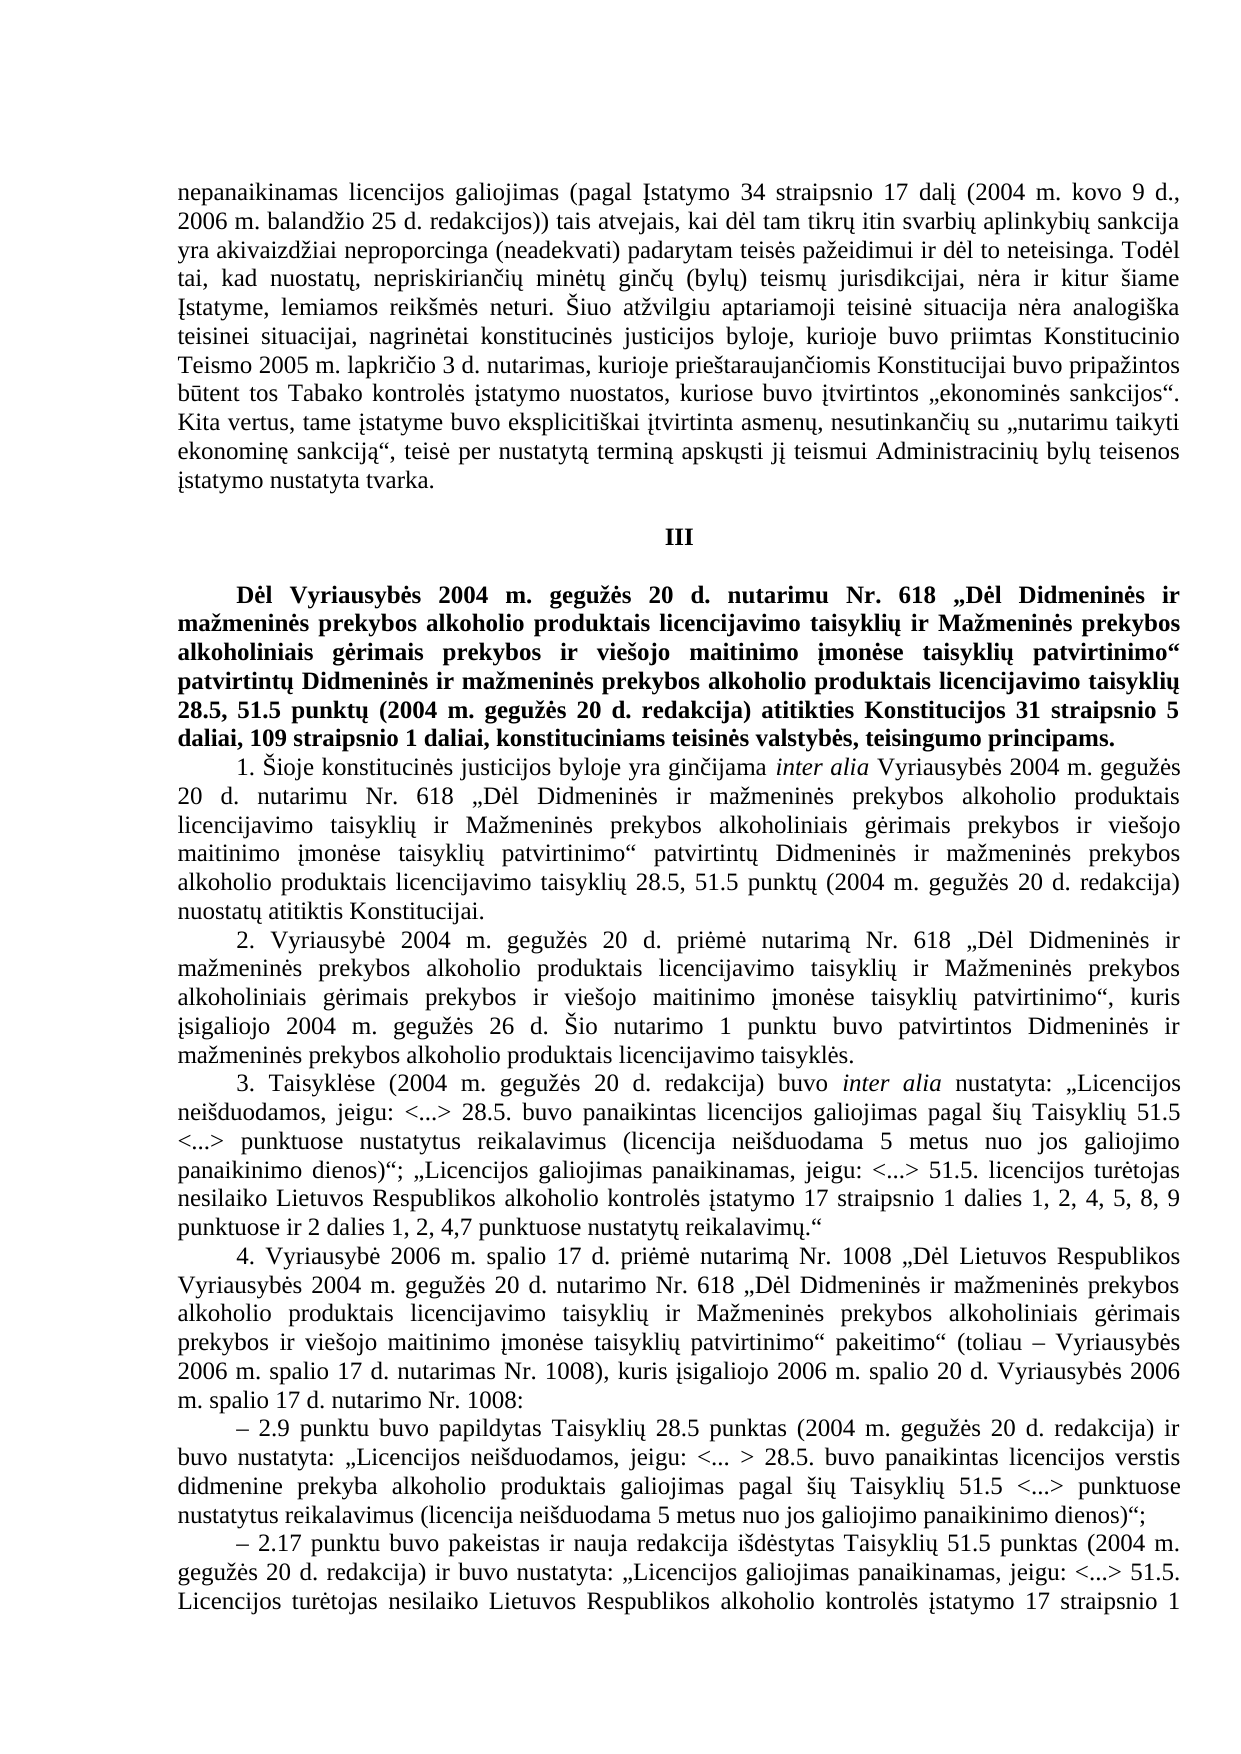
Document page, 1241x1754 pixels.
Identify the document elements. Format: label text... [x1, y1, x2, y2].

text 3. Taisyklėse (2004 m. gegužės 20 d. redakcija) buvo inter alia nustatyta: „Licencijos neišduodamos, jeigu: <...> 28.5. buvo panaikintas licencijos galiojimas pagal šių Taisyklių 51.5 <...> punktuose nustatytus reikalavimus (licencija neišduodama 5 metus nuo jos galiojimo panaikinimo dienos)“; „Licencijos galiojimas panaikinamas, jeigu: <...> 51.5. licencijos turėtojas nesilaiko Lietuvos Respublikos alkoholio kontrolės įstatymo 17 straipsnio 1 dalies 1, 2, 4, 5, 8, 9 punktuose ir 2 dalies 1, 2, 4,7 punktuose nustatytų reikalavimų.“ [177, 1068, 1181, 1241]
text 1. Šioje konstitucinės justicijos byloje yra ginčijama inter alia Vyriausybės 2004 m. gegužės 20 d. nutarimu Nr. 618 „Dėl Didmeninės ir mažmeninės prekybos alkoholio produktais licencijavimo taisyklių ir Mažmeninės prekybos alkoholiniais gėrimais prekybos ir viešojo maitinimo įmonėse taisyklių patvirtinimo“ patvirtintų Didmeninės ir mažmeninės prekybos alkoholio produktais licencijavimo taisyklių 28.5, 51.5 punktų (2004 m. gegužės 20 d. redakcija) nuostatų atitiktis Konstitucijai. [177, 752, 1181, 925]
text – 2.17 punktu buvo pakeistas ir nauja redakcija išdėstytas Taisyklių 51.5 punktas (2004 m. gegužės 20 d. redakcija) ir buvo nustatyta: „Licencijos galiojimas panaikinamas, jeigu: <...> 51.5. Licencijos turėtojas nesilaiko Lietuvos Respublikos alkoholio kontrolės įstatymo 17 straipsnio 1 [177, 1528, 1181, 1615]
text 4. Vyriausybė 2006 m. spalio 17 d. priėmė nutarimą Nr. 1008 „Dėl Lietuvos Respublikos Vyriausybės 2004 m. gegužės 20 d. nutarimo Nr. 618 „Dėl Didmeninės ir mažmeninės prekybos alkoholio produktais licencijavimo taisyklių ir Mažmeninės prekybos alkoholiniais gėrimais prekybos ir viešojo maitinimo įmonėse taisyklių patvirtinimo“ pakeitimo“ (toliau – Vyriausybės 2006 m. spalio 17 d. nutarimas Nr. 1008), kuris įsigaliojo 2006 m. spalio 20 d. Vyriausybės 2006 m. spalio 17 d. nutarimo Nr. 1008: [177, 1241, 1181, 1413]
text nepanaikinamas licencijos galiojimas (pagal Įstatymo 34 straipsnio 17 dalį (2004 m. kovo 9 d., 2006 m. balandžio 25 d. redakcijos)) tais atvejais, kai dėl tam tikrų itin svarbių aplinkybių sankcija yra akivaizdžiai neproporcinga (neadekvati) padarytam teisės pažeidimui ir dėl to neteisinga. Todėl tai, kad nuostatų, nepriskiriančių minėtų ginčų (bylų) teismų jurisdikcijai, nėra ir kitur šiame Įstatyme, lemiamos reikšmės neturi. Šiuo atžvilgiu aptariamoji teisinė situacija nėra analogiška teisinei situacijai, nagrinėtai konstitucinės justicijos byloje, kurioje buvo priimtas Konstitucinio Teismo 2005 m. lapkričio 3 d. nutarimas, kurioje prieštaraujančiomis Konstitucijai buvo pripažintos būtent tos Tabako kontrolės įstatymo nuostatos, kuriose buvo įtvirtintos „ekonominės sankcijos“. Kita vertus, tame įstatyme buvo eksplicitiškai įtvirtinta asmenų, nesutinkančių su „nutarimu taikyti ekonominę sankciją“, teisė per nustatytą terminą apskųsti jį teismui Administracinių bylų teisenos įstatymo nustatyta tvarka. [177, 177, 1181, 493]
text III [177, 522, 1181, 551]
text – 2.9 punktu buvo papildytas Taisyklių 28.5 punktas (2004 m. gegužės 20 d. redakcija) ir buvo nustatyta: „Licencijos neišduodamos, jeigu: <... > 28.5. buvo panaikintas licencijos verstis didmenine prekyba alkoholio produktais galiojimas pagal šių Taisyklių 51.5 <...> punktuose nustatytus reikalavimus (licencija neišduodama 5 metus nuo jos galiojimo panaikinimo dienos)“; [177, 1413, 1181, 1528]
text Dėl Vyriausybės 2004 m. gegužės 20 d. nutarimu Nr. 618 „Dėl Didmeninės ir mažmeninės prekybos alkoholio produktais licencijavimo taisyklių ir Mažmeninės prekybos alkoholiniais gėrimais prekybos ir viešojo maitinimo įmonėse taisyklių patvirtinimo“ patvirtintų Didmeninės ir mažmeninės prekybos alkoholio produktais licencijavimo taisyklių 28.5, 51.5 punktų (2004 m. gegužės 20 d. redakcija) atitikties Konstitucijos 31 straipsnio 5 daliai, 109 straipsnio 1 daliai, konstituciniams teisinės valstybės, teisingumo principams. [177, 580, 1181, 752]
text 2. Vyriausybė 2004 m. gegužės 20 d. priėmė nutarimą Nr. 618 „Dėl Didmeninės ir mažmeninės prekybos alkoholio produktais licencijavimo taisyklių ir Mažmeninės prekybos alkoholiniais gėrimais prekybos ir viešojo maitinimo įmonėse taisyklių patvirtinimo“, kuris įsigaliojo 2004 m. gegužės 26 d. Šio nutarimo 1 punktu buvo patvirtintos Didmeninės ir mažmeninės prekybos alkoholio produktais licencijavimo taisyklės. [177, 925, 1181, 1068]
